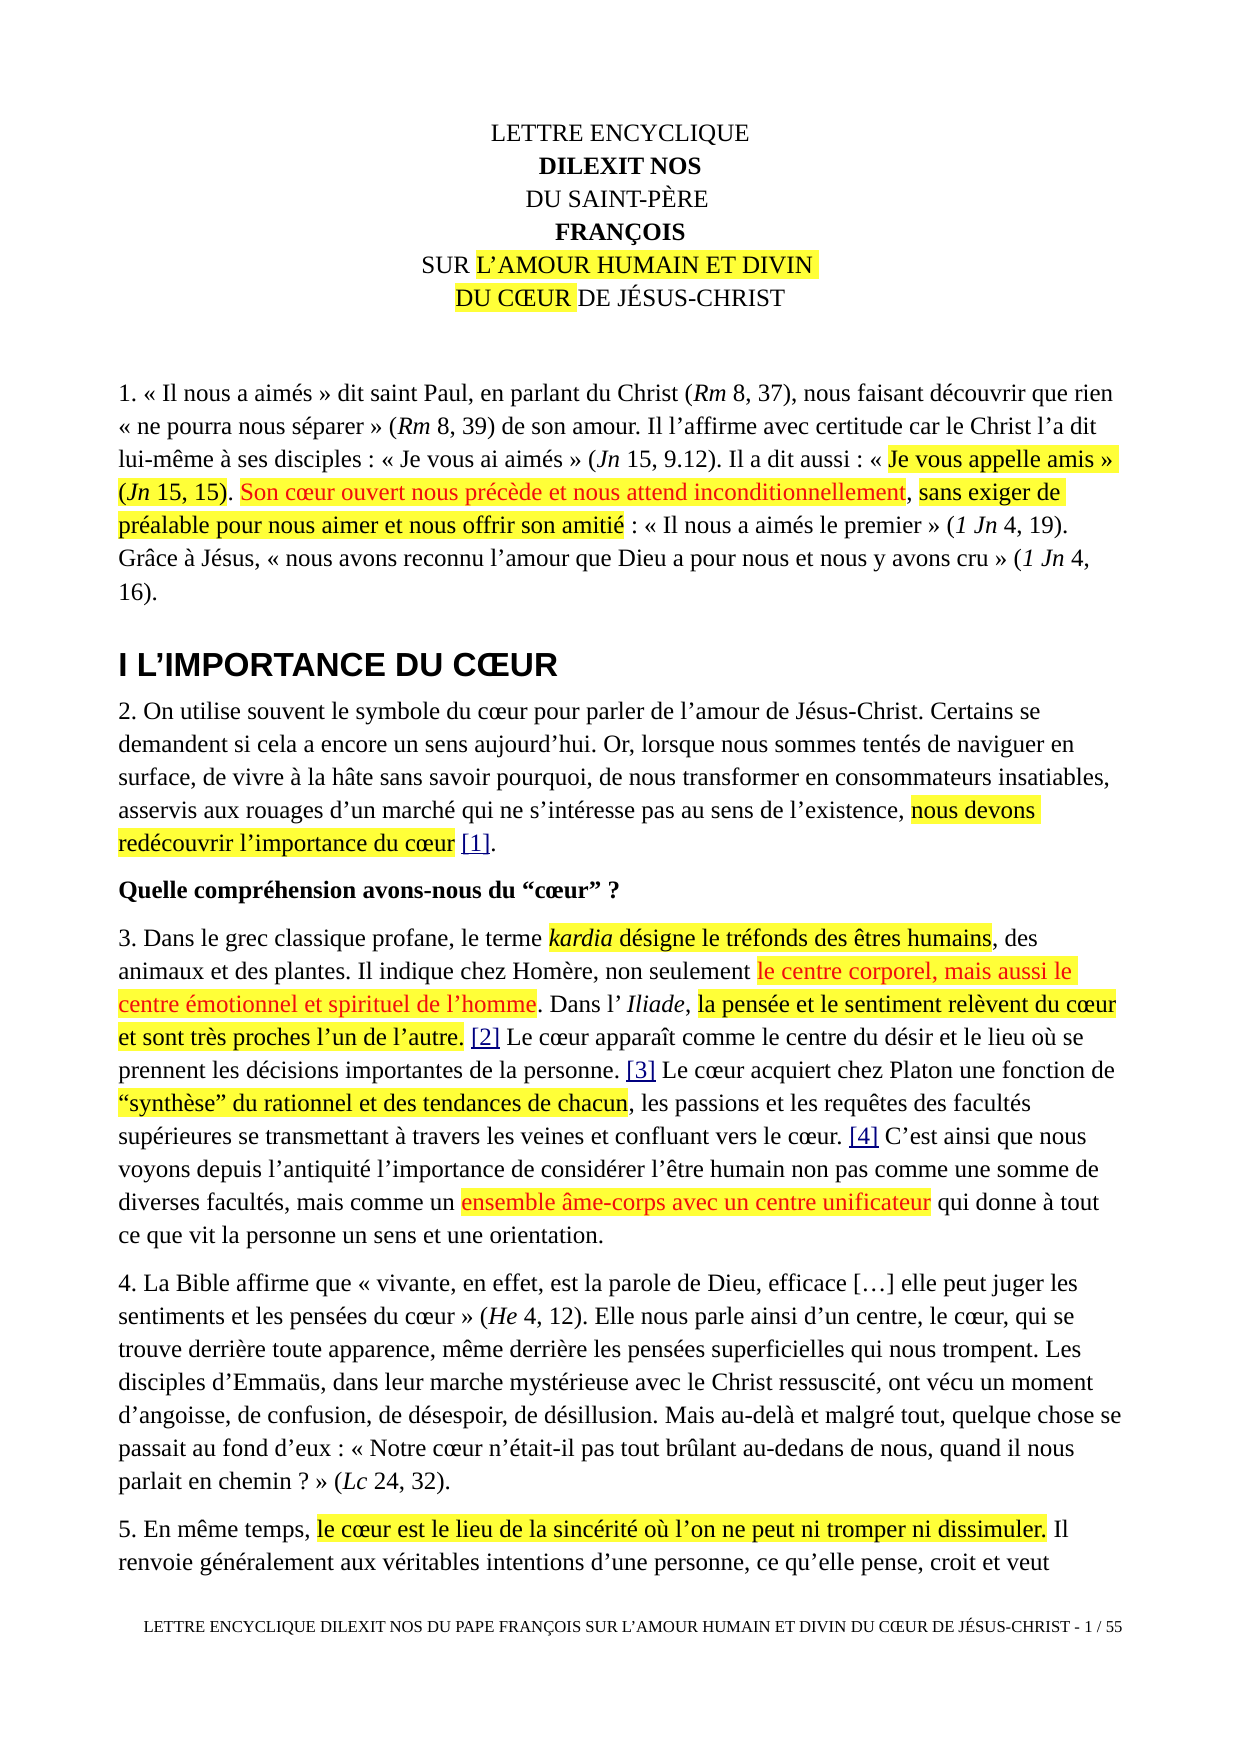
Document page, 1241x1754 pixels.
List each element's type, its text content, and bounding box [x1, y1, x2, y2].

text 1. « Il nous a aimés » dit saint Paul, en parlant du Christ (Rm 8, 37), nous faisant découvrir que rien « ne pourra nous séparer » (Rm 8, 39) de son amour. Il l’affirme avec certitude car le Christ l’a dit lui-même à ses disciples : « Je vous ai aimés » (Jn 15, 9.12). Il a dit aussi : « Je vous appelle amis » (Jn 15, 15). Son cœur ouvert nous précède et nous attend inconditionnellement, sans exiger de préalable pour nous aimer et nous offrir son amitié : « Il nous a aimés le premier » (1 Jn 4, 19). Grâce à Jésus, « nous avons reconnu l’amour que Dieu a pour nous et nous y avons cru » (1 Jn 4, 16). [118, 378, 1122, 605]
text 4. La Bible affirme que « vivante, en effet, est la parole de Dieu, efficace […] elle peut juger les sentiments et les pensées du cœur » (He 4, 12). Elle nous parle ainsi d’un centre, le cœur, qui se trouve derrière toute apparence, même derrière les pensées superficielles qui nous trompent. Les disciples d’Emmaüs, dans leur marche mystérieuse avec le Christ ressuscité, ont vécu un moment d’angoisse, de confusion, de désespoir, de désillusion. Mais au-delà et malgré tout, quelque chose se passait au fond d’eux : « Notre cœur n’était-il pas tout brûlant au-dedans de nous, quand il nous parlait en chemin ? » (Lc 24, 32). [118, 1268, 1122, 1495]
text 2. On utilise souvent le symbole du cœur pour parler de l’amour de Jésus-Christ. Certains se demandent si cela a encore un sens aujourd’hui. Or, lorsque nous sommes tentés de naviguer en surface, de vivre à la hâte sans savoir pourquoi, de nous transformer en consommateurs insatiables, asservis aux rouages d’un marché qui ne s’intéresse pas au sens de l’existence, nous devons redécouvrir l’importance du cœur [1]. [118, 696, 1122, 857]
text 3. Dans le grec classique profane, le terme kardia désigne le tréfonds des êtres humains, des animaux et des plantes. Il indique chez Homère, non seulement le centre corporel, mais aussi le centre émotionnel et spirituel de l’homme. Dans l’ Iliade, la pensée et le sentiment relèvent du cœur et sont très proches l’un de l’autre. [2] Le cœur apparaît comme le centre du désir et le lieu où se prennent les décisions importantes de la personne. [3] Le cœur acquiert chez Platon une fonction de “synthèse” du rationnel et des tendances de chacun, les passions et les requêtes des facultés supérieures se transmettant à travers les veines et confluant vers le cœur. [4] C’est ainsi que nous voyons depuis l’antiquité l’importance de considérer l’être humain non pas comme une somme de diverses facultés, mais comme un ensemble âme-corps avec un centre unificateur qui donne à tout ce que vit la personne un sens et une orientation. [118, 923, 1122, 1249]
text 5. En même temps, le cœur est le lieu de la sincérité où l’on ne peut ni tromper ni dissimuler. Il renvoie généralement aux véritables intentions d’une personne, ce qu’elle pense, croit et veut [118, 1514, 1122, 1576]
text LETTRE ENCYCLIQUE DILEXIT NOS DU SAINT-PÈRE FRANÇOIS SUR L’AMOUR HUMAIN ET DIVIN DU CŒUR DE JÉSUS-CHRIST [118, 118, 1122, 312]
text Quelle compréhension avons-nous du “cœur” ? [118, 876, 1122, 904]
subtitle I L’IMPORTANCE DU CŒUR [118, 645, 1122, 683]
